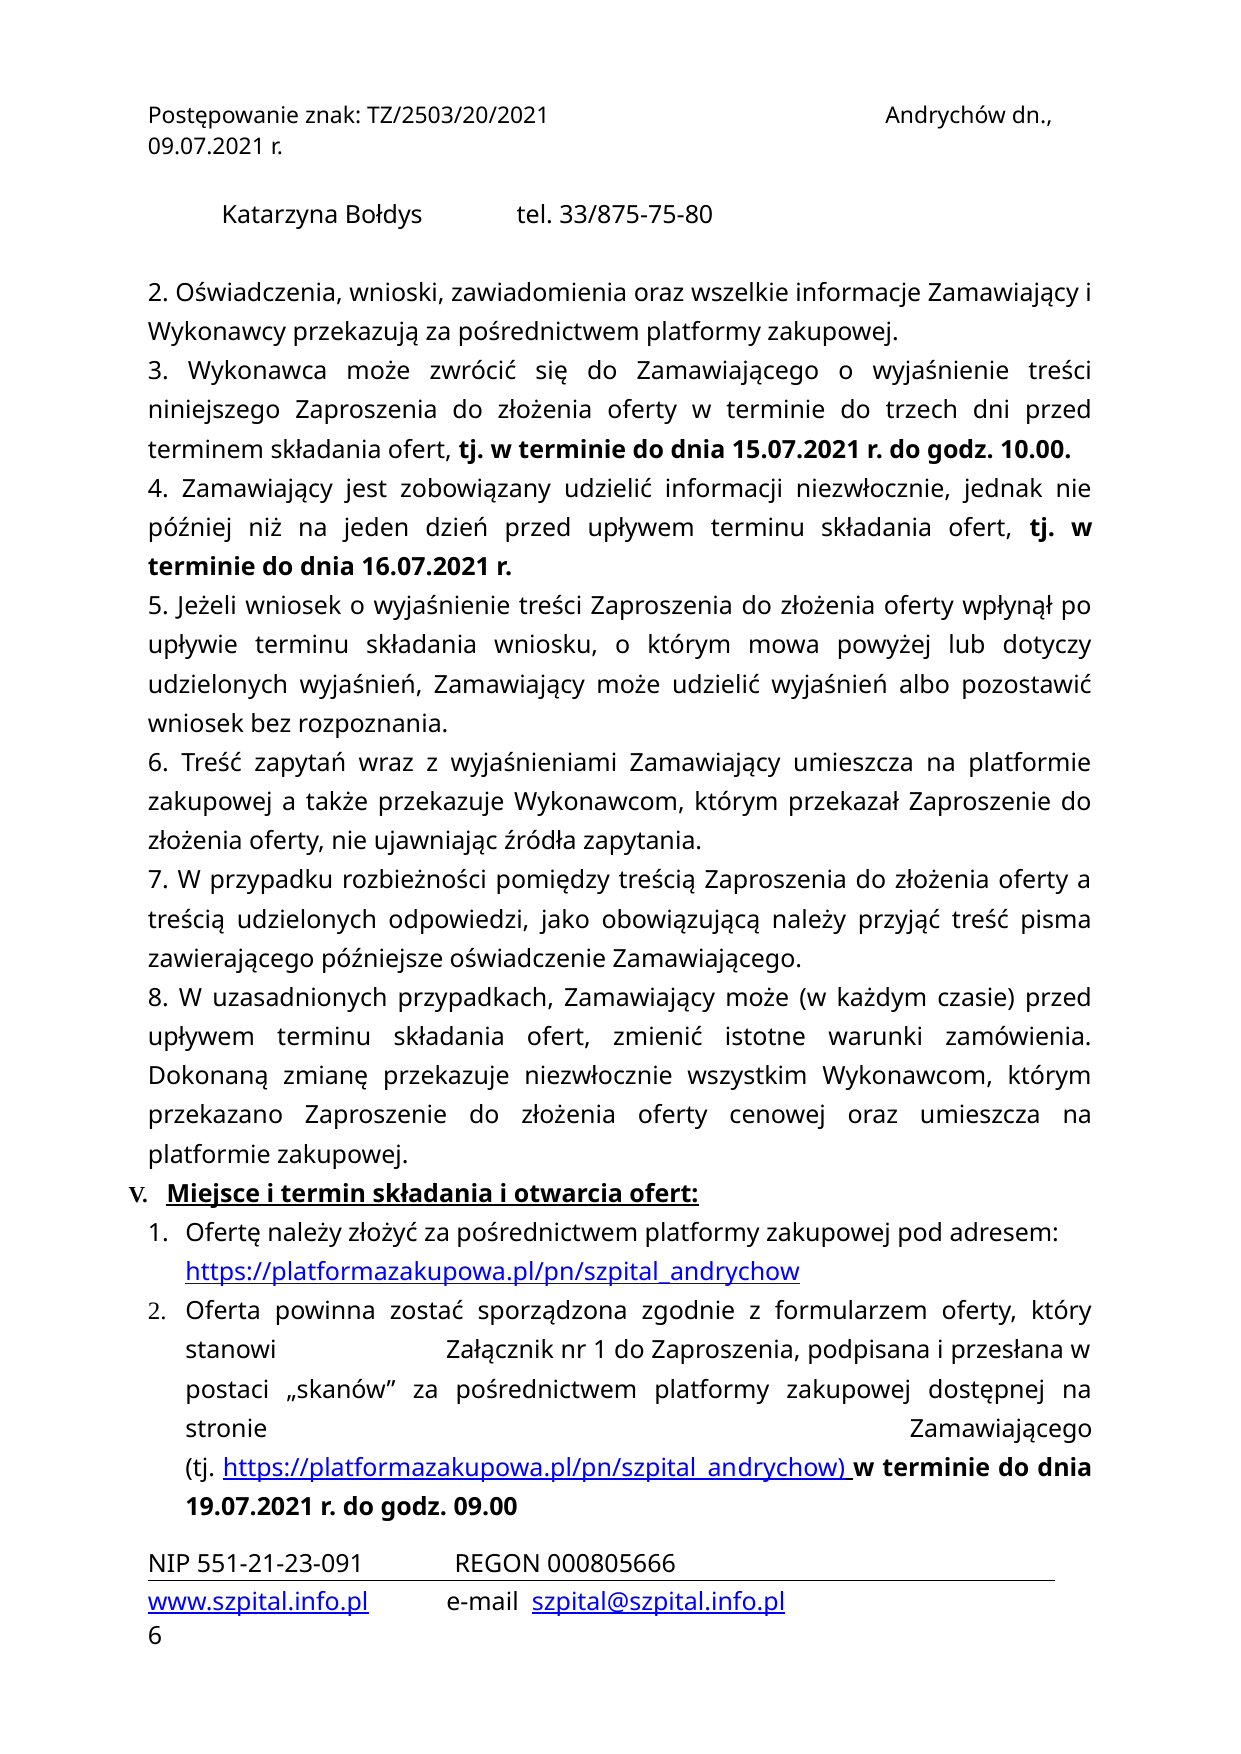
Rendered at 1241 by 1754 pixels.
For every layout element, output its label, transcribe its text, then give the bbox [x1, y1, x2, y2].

text 8. W uzasadnionych przypadkach, Zamawiający może (w każdym czasie) przed upływem terminu składania ofert, zmienić istotne warunki zamówienia. Dokonaną zmianę przekazuje niezwłocznie wszystkim Wykonawcom, którym przekazano Zaproszenie do złożenia oferty cenowej oraz umieszcza na platformie zakupowej. [148, 979, 1093, 1170]
text https://platformazakupowa.pl/pn/szpital_andrychow [185, 1254, 1093, 1288]
text 5. Jeżeli wniosek o wyjaśnienie treści Zaproszenia do złożenia oferty wpłynął po upływie terminu składania wniosku, o którym mowa powyżej lub dotyczy udzielonych wyjaśnień, Zamawiający może udzielić wyjaśnień albo pozostawić wniosek bez rozpoznania. [148, 588, 1093, 739]
list Oferta powinna zostać sporządzona zgodnie z formularzem oferty, który stanowi Załącznik nr 1 do Zaproszenia, podpisana i przesłana w postaci „skanów” za pośrednictwem platformy zakupowej dostępnej na stronie Zamawiającego (tj. https://platformazakupowa.pl/pn/szpital_andrychow) w terminie do dnia 19.07.2021 r. do godz. 09.00 [148, 1293, 1093, 1523]
text 3. Wykonawca może zwrócić się do Zamawiającego o wyjaśnienie treści niniejszego Zaproszenia do złożenia oferty w terminie do trzech dni przed terminem składania ofert, tj. w terminie do dnia 15.07.2021 r. do godz. 10.00. [148, 353, 1093, 465]
text 6. Treść zapytań wraz z wyjaśnieniami Zamawiający umieszcza na platformie zakupowej a także przekazuje Wykonawcom, którym przekazał Zaproszenie do złożenia oferty, nie ujawniając źródła zapytania. [148, 744, 1093, 857]
list Miejsce i termin składania i otwarcia ofert: [148, 1175, 1093, 1209]
text 7. W przypadku rozbieżności pomiędzy treścią Zaproszenia do złożenia oferty a treścią udzielonych odpowiedzi, jako obowiązującą należy przyjąć treść pisma zawierającego późniejsze oświadczenie Zamawiającego. [148, 862, 1093, 974]
text 2. Oświadczenia, wnioski, zawiadomienia oraz wszelkie informacje Zamawiający i Wykonawcy przekazują za pośrednictwem platformy zakupowej. [148, 274, 1093, 348]
text 4. Zamawiający jest zobowiązany udzielić informacji niezwłocznie, jednak nie później niż na jeden dzień przed upływem terminu składania ofert, tj. w terminie do dnia 16.07.2021 r. [148, 470, 1093, 583]
text Katarzyna Bołdys tel. 33/875-75-80 [148, 196, 1093, 230]
list Ofertę należy złożyć za pośrednictwem platformy zakupowej pod adresem: [148, 1214, 1093, 1249]
